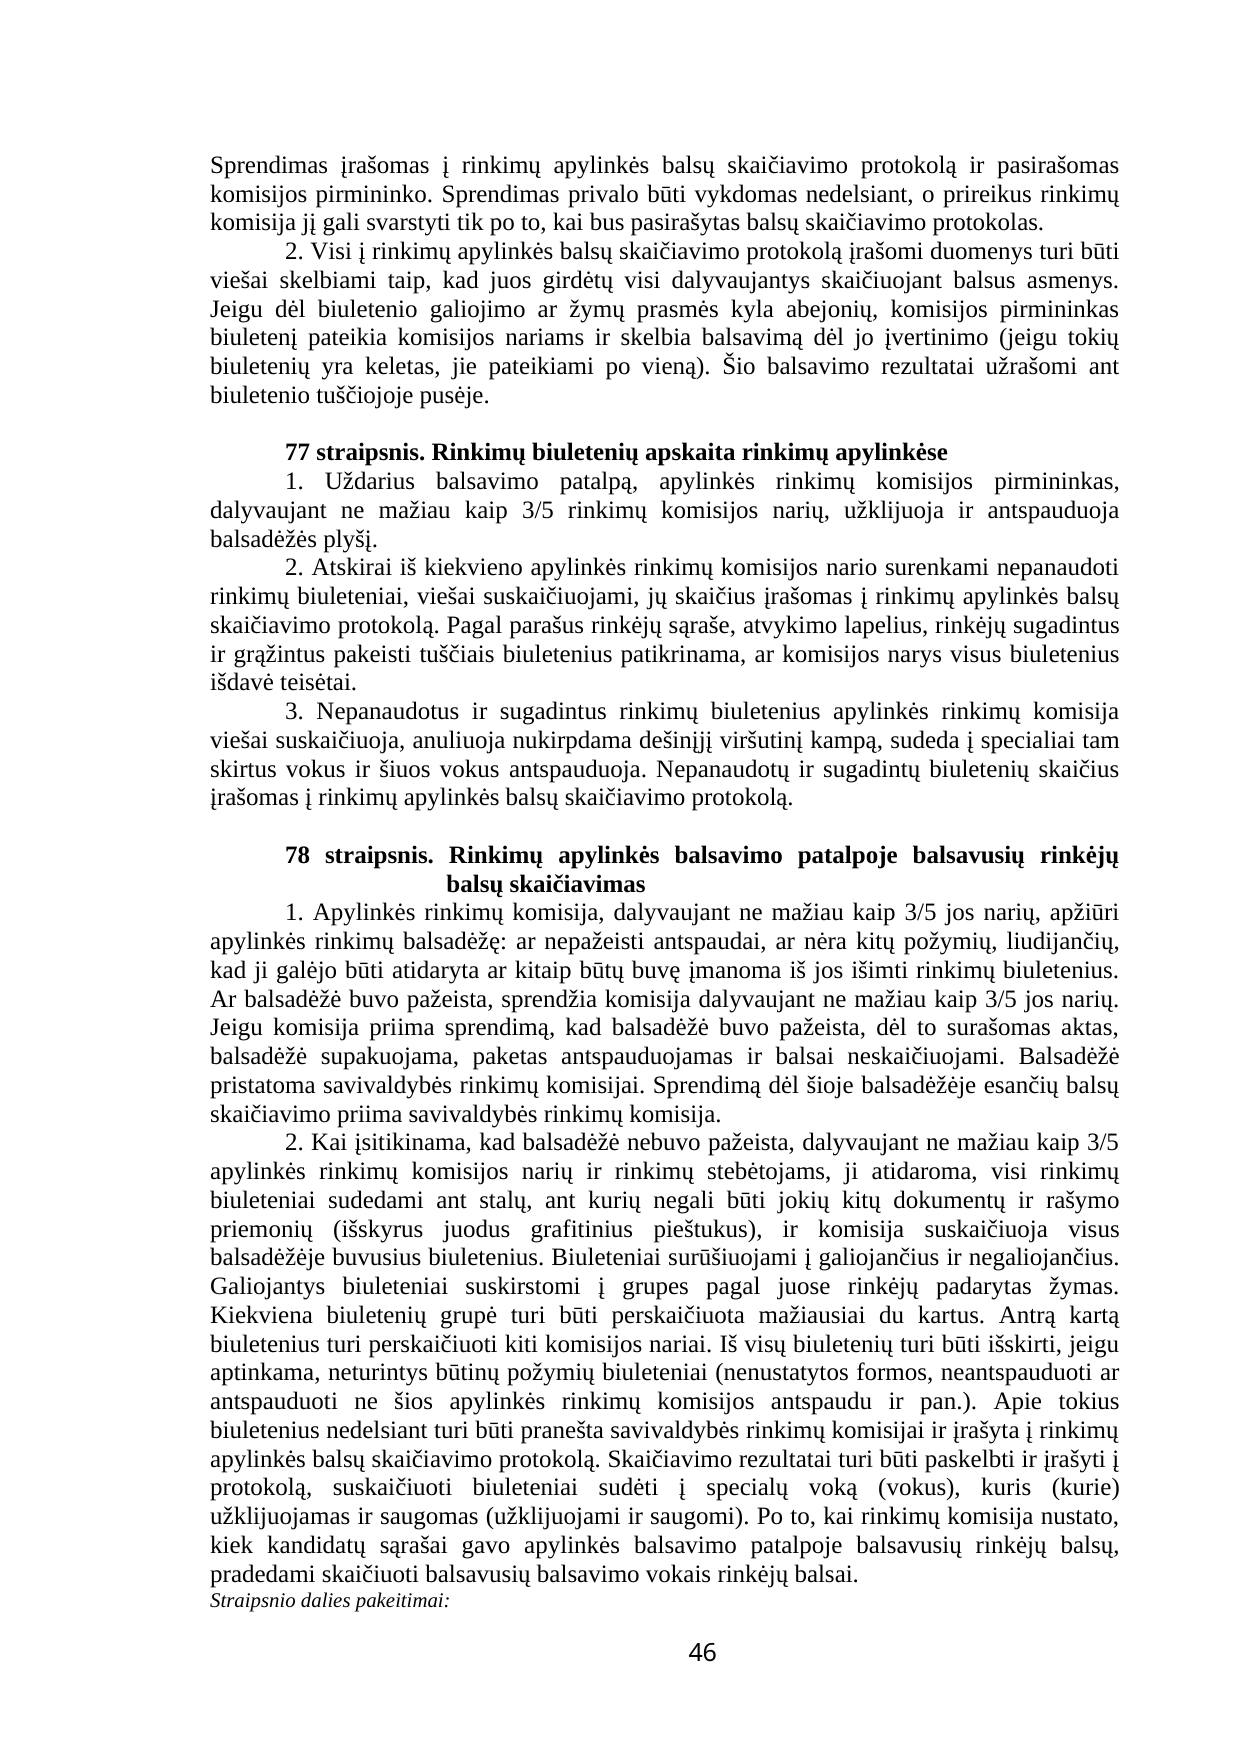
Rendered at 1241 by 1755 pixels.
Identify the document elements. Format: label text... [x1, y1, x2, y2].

text 1. Apylinkės rinkimų komisija, dalyvaujant ne mažiau kaip 3/5 jos narių, apžiūri apylinkės rinkimų balsadėžę: ar nepažeisti antspaudai, ar nėra kitų požymių, liudijančių, kad ji galėjo būti atidaryta ar kitaip būtų buvę įmanoma iš jos išimti rinkimų biuletenius. Ar balsadėžė buvo pažeista, sprendžia komisija dalyvaujant ne mažiau kaip 3/5 jos narių. Jeigu komisija priima sprendimą, kad balsadėžė buvo pažeista, dėl to surašomas aktas, balsadėžė supakuojama, paketas antspauduojamas ir balsai neskaičiuojami. Balsadėžė pristatoma savivaldybės rinkimų komisijai. Sprendimą dėl šioje balsadėžėje esančių balsų skaičiavimo priima savivaldybės rinkimų komisija. [210, 897, 1120, 1127]
text 78 straipsnis. Rinkimų apylinkės balsavimo patalpoje balsavusių rinkėjų balsų skaičiavimas [285, 840, 1120, 897]
text 3. Nepanaudotus ir sugadintus rinkimų biuletenius apylinkės rinkimų komisija viešai suskaičiuoja, anuliuoja nukirpdama dešinįjį viršutinį kampą, sudeda į specialiai tam skirtus vokus ir šiuos vokus antspauduoja. Nepanaudotų ir sugadintų biuletenių skaičius įrašomas į rinkimų apylinkės balsų skaičiavimo protokolą. [210, 696, 1120, 811]
text 2. Visi į rinkimų apylinkės balsų skaičiavimo protokolą įrašomi duomenys turi būti viešai skelbiami taip, kad juos girdėtų visi dalyvaujantys skaičiuojant balsus asmenys. Jeigu dėl biuletenio galiojimo ar žymų prasmės kyla abejonių, komisijos pirmininkas biuletenį pateikia komisijos nariams ir skelbia balsavimą dėl jo įvertinimo (jeigu tokių biuletenių yra keletas, jie pateikiami po vieną). Šio balsavimo rezultatai užrašomi ant biuletenio tuščiojoje pusėje. [210, 236, 1120, 409]
text Straipsnio dalies pakeitimai: [210, 1587, 1120, 1612]
text 77 straipsnis. Rinkimų biuletenių apskaita rinkimų apylinkėse [210, 437, 1120, 466]
text 2. Kai įsitikinama, kad balsadėžė nebuvo pažeista, dalyvaujant ne mažiau kaip 3/5 apylinkės rinkimų komisijos narių ir rinkimų stebėtojams, ji atidaroma, visi rinkimų biuleteniai sudedami ant stalų, ant kurių negali būti jokių kitų dokumentų ir rašymo priemonių (išskyrus juodus grafitinius pieštukus), ir komisija suskaičiuoja visus balsadėžėje buvusius biuletenius. Biuleteniai surūšiuojami į galiojančius ir negaliojančius. Galiojantys biuleteniai suskirstomi į grupes pagal juose rinkėjų padarytas žymas. Kiekviena biuletenių grupė turi būti perskaičiuota mažiausiai du kartus. Antrą kartą biuletenius turi perskaičiuoti kiti komisijos nariai. Iš visų biuletenių turi būti išskirti, jeigu aptinkama, neturintys būtinų požymių biuleteniai (nenustatytos formos, neantspauduoti ar antspauduoti ne šios apylinkės rinkimų komisijos antspaudu ir pan.). Apie tokius biuletenius nedelsiant turi būti pranešta savivaldybės rinkimų komisijai ir įrašyta į rinkimų apylinkės balsų skaičiavimo protokolą. Skaičiavimo rezultatai turi būti paskelbti ir įrašyti į protokolą, suskaičiuoti biuleteniai sudėti į specialų voką (vokus), kuris (kurie) užklijuojamas ir saugomas (užklijuojami ir saugomi). Po to, kai rinkimų komisija nustato, kiek kandidatų sąrašai gavo apylinkės balsavimo patalpoje balsavusių rinkėjų balsų, pradedami skaičiuoti balsavusių balsavimo vokais rinkėjų balsai. [210, 1127, 1120, 1587]
text Sprendimas įrašomas į rinkimų apylinkės balsų skaičiavimo protokolą ir pasirašomas komisijos pirmininko. Sprendimas privalo būti vykdomas nedelsiant, o prireikus rinkimų komisija jį gali svarstyti tik po to, kai bus pasirašytas balsų skaičiavimo protokolas. [210, 150, 1120, 236]
text 2. Atskirai iš kiekvieno apylinkės rinkimų komisijos nario surenkami nepanaudoti rinkimų biuleteniai, viešai suskaičiuojami, jų skaičius įrašomas į rinkimų apylinkės balsų skaičiavimo protokolą. Pagal parašus rinkėjų sąraše, atvykimo lapelius, rinkėjų sugadintus ir grąžintus pakeisti tuščiais biuletenius patikrinama, ar komisijos narys visus biuletenius išdavė teisėtai. [210, 552, 1120, 696]
text 1. Uždarius balsavimo patalpą, apylinkės rinkimų komisijos pirmininkas, dalyvaujant ne mažiau kaip 3/5 rinkimų komisijos narių, užklijuoja ir antspauduoja balsadėžės plyšį. [210, 466, 1120, 552]
